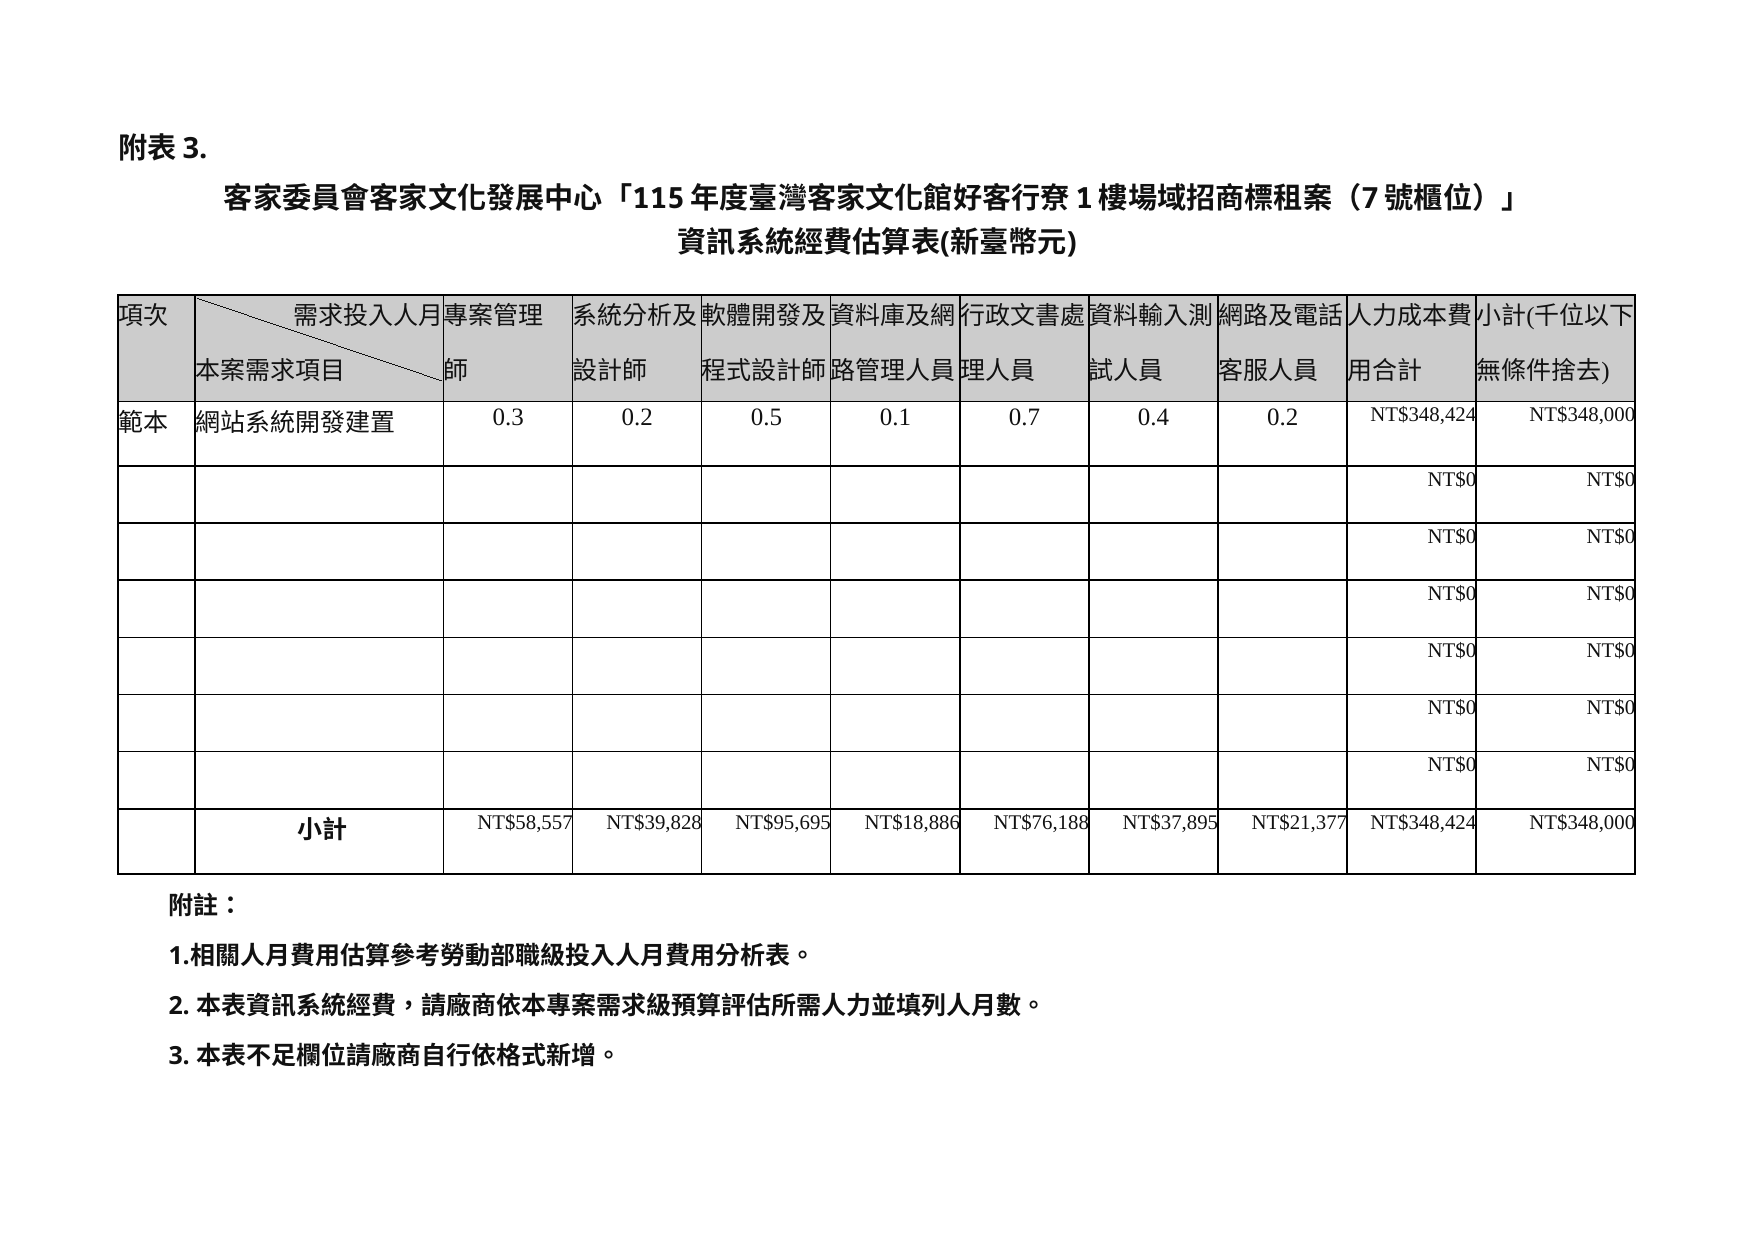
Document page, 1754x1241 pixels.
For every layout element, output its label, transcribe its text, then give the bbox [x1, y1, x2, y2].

table_cell [444, 695, 572, 751]
table_cell [961, 752, 1088, 808]
table_cell [196, 467, 443, 522]
table_cell [1090, 467, 1217, 522]
table_cell NT$76,188 [961, 810, 1088, 873]
table_cell [196, 581, 443, 636]
table_cell [573, 467, 701, 522]
table_cell [831, 752, 959, 808]
table_cell 0.2 [1219, 402, 1346, 465]
table_cell [119, 581, 194, 636]
text 附表3. [118, 118, 1636, 168]
table_cell [702, 524, 830, 579]
table_cell [1090, 695, 1217, 751]
table_header 行政文書處理人員 [961, 296, 1088, 401]
table_cell NT$0 [1477, 581, 1634, 636]
table_cell [1090, 581, 1217, 636]
table_cell NT$348,424 [1348, 402, 1475, 465]
text 資訊系統經費估算表(新臺幣元) [118, 218, 1636, 261]
table_cell 範本 [119, 402, 194, 465]
table_header 資料輸入測試人員 [1090, 296, 1217, 401]
table_cell [1090, 638, 1217, 693]
table_cell [702, 752, 830, 808]
table_header 人力成本費用合計 [1348, 296, 1475, 401]
table_cell [1090, 524, 1217, 579]
table_cell NT$0 [1348, 467, 1475, 522]
table_cell [1090, 752, 1217, 808]
table_header 專案管理 師 [444, 296, 572, 401]
table_cell [119, 695, 194, 751]
table_cell 0.4 [1090, 402, 1217, 465]
table_cell 0.7 [961, 402, 1088, 465]
text 客家委員會客家文化發展中心「115年度臺灣客家文化館好客行尞1樓場域招商標租案（7號櫃位）」 [118, 168, 1636, 218]
table_cell NT$95,695 [702, 810, 830, 873]
table_cell [702, 581, 830, 636]
table_cell [444, 638, 572, 693]
table_cell NT$0 [1477, 638, 1634, 693]
table_cell [961, 524, 1088, 579]
table_cell 小計 [196, 810, 443, 873]
table_cell NT$348,000 [1477, 810, 1634, 873]
table_cell [961, 638, 1088, 693]
table_cell [961, 581, 1088, 636]
table_cell NT$0 [1348, 695, 1475, 751]
table_cell 網站系統開發建置 [196, 402, 443, 465]
table_cell [196, 695, 443, 751]
table_cell [444, 524, 572, 579]
table_header 項次 [119, 296, 194, 401]
table_cell [573, 752, 701, 808]
table_cell [573, 524, 701, 579]
table_header 小計(千位以下無條件捨去) [1477, 296, 1634, 401]
table_cell [444, 581, 572, 636]
table_cell [1219, 467, 1346, 522]
table_cell 0.5 [702, 402, 830, 465]
table_cell NT$37,895 [1090, 810, 1217, 873]
table_cell [196, 524, 443, 579]
table_cell [444, 467, 572, 522]
table_cell [119, 638, 194, 693]
table_cell 0.3 [444, 402, 572, 465]
table_cell [702, 467, 830, 522]
table_cell 0.1 [831, 402, 959, 465]
table_cell [119, 524, 194, 579]
table_cell [961, 467, 1088, 522]
table_cell [1219, 638, 1346, 693]
table_cell NT$348,424 [1348, 810, 1475, 873]
table_cell [119, 810, 194, 873]
table_cell [702, 695, 830, 751]
table_cell NT$0 [1348, 581, 1475, 636]
table_cell NT$0 [1477, 524, 1634, 579]
table_cell NT$18,886 [831, 810, 959, 873]
table_cell NT$0 [1477, 695, 1634, 751]
table_header 需求投入人月 本案需求項目 [196, 296, 443, 401]
table_cell [573, 638, 701, 693]
table_cell [573, 581, 701, 636]
table_cell NT$0 [1477, 752, 1634, 808]
table_header 系統分析及設計師 [573, 296, 701, 401]
table_cell [831, 524, 959, 579]
text 附註： [118, 875, 1636, 924]
table_cell NT$348,000 [1477, 402, 1634, 465]
table_header 網路及電話客服人員 [1219, 296, 1346, 401]
table_cell [444, 752, 572, 808]
table_header 資料庫及網路管理人員 [831, 296, 959, 401]
text 3. 本表不足欄位請廠商自行依格式新增。 [118, 1024, 1636, 1074]
table_cell [831, 695, 959, 751]
table_cell NT$0 [1348, 752, 1475, 808]
table_cell [1219, 524, 1346, 579]
table_cell NT$58,557 [444, 810, 572, 873]
table_cell [1219, 752, 1346, 808]
table_cell [119, 467, 194, 522]
table_cell [1219, 581, 1346, 636]
table_cell [1219, 695, 1346, 751]
table_cell [831, 581, 959, 636]
table_cell 0.2 [573, 402, 701, 465]
table_cell [119, 752, 194, 808]
table_cell [961, 695, 1088, 751]
text 1.相關人月費用估算參考勞動部職級投入人月費用分析表。 [118, 924, 1636, 974]
table_cell NT$0 [1477, 467, 1634, 522]
table_cell NT$0 [1348, 638, 1475, 693]
table_cell [196, 752, 443, 808]
table_cell [702, 638, 830, 693]
table_cell NT$0 [1348, 524, 1475, 579]
table_cell [196, 638, 443, 693]
table_cell [831, 467, 959, 522]
text 2. 本表資訊系統經費，請廠商依本專案需求級預算評估所需人力並填列人月數。 [118, 974, 1636, 1024]
table_cell NT$21,377 [1219, 810, 1346, 873]
table_cell [831, 638, 959, 693]
table_cell [573, 695, 701, 751]
table_cell NT$39,828 [573, 810, 701, 873]
table_header 軟體開發及程式設計師 [702, 296, 830, 401]
